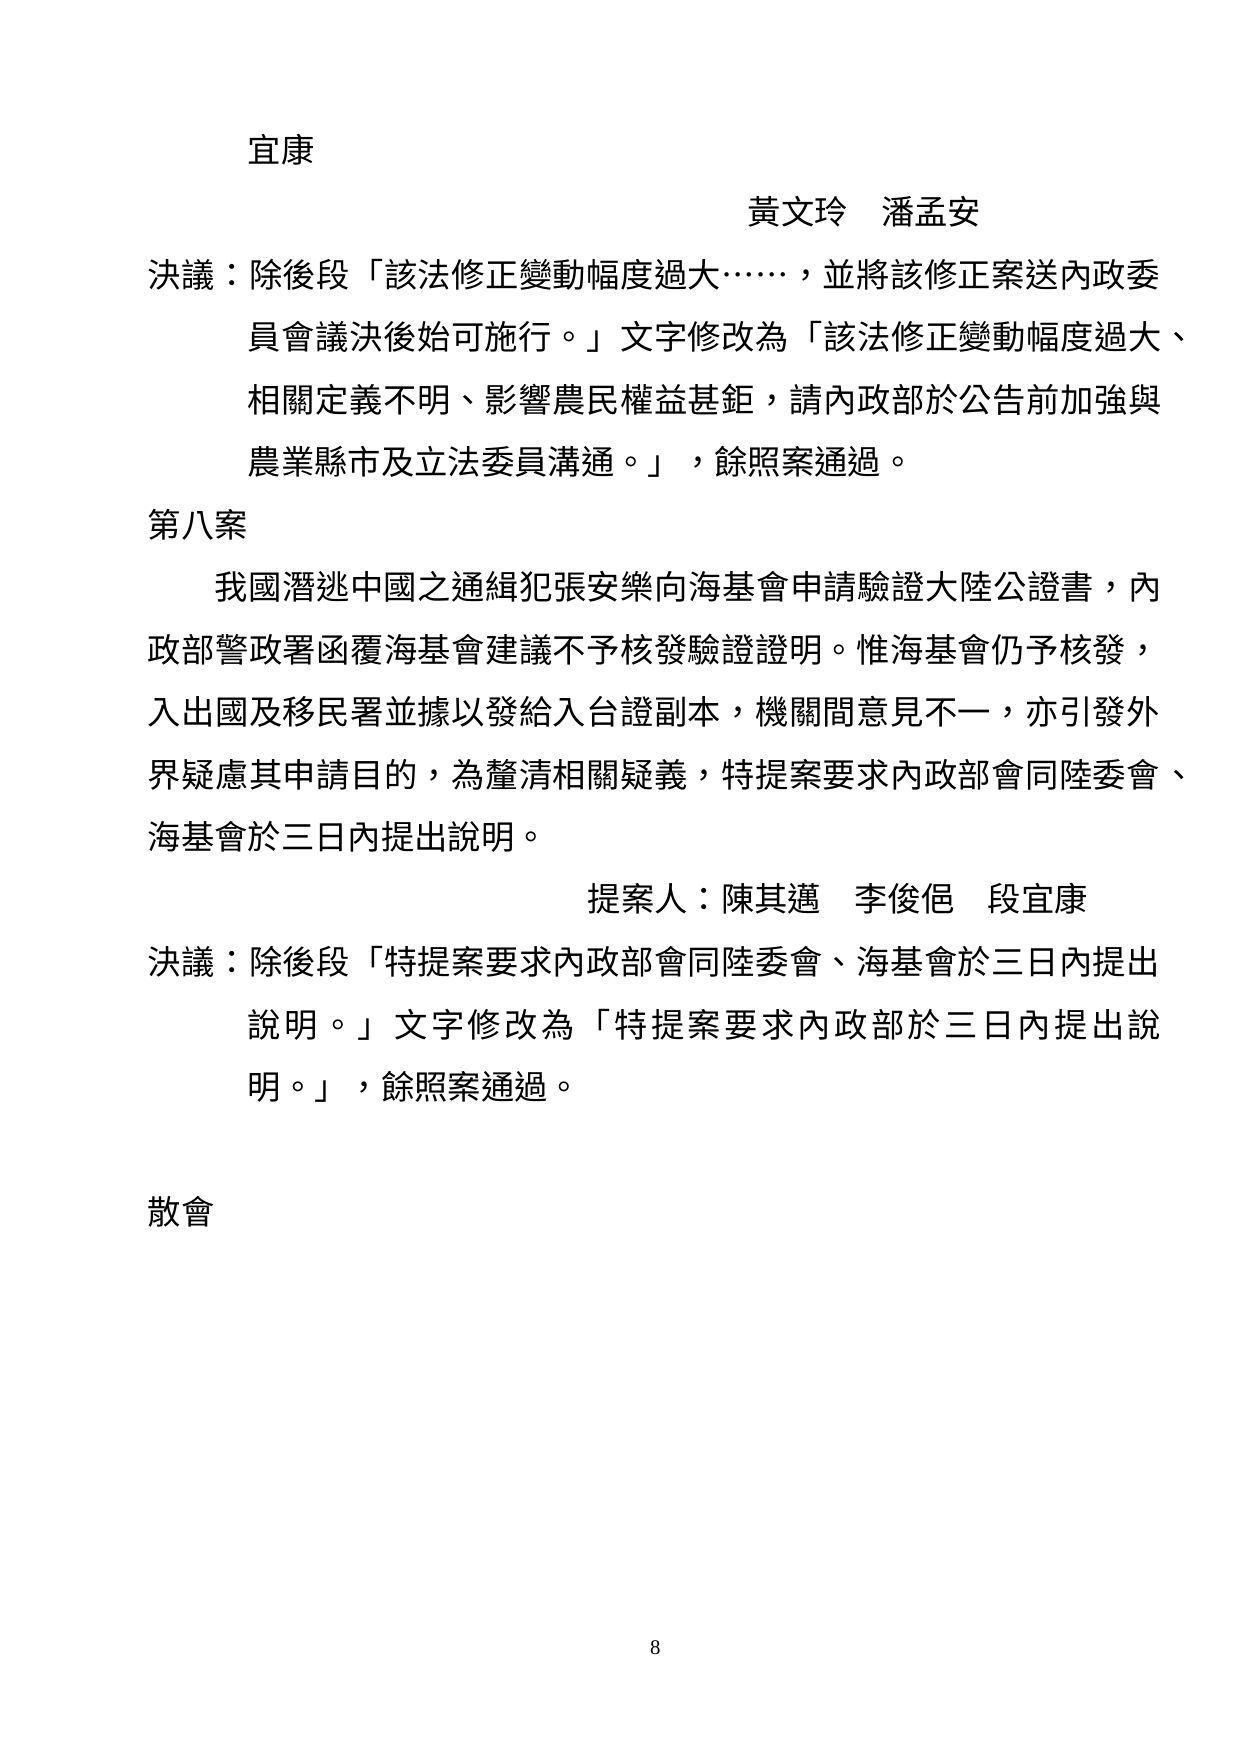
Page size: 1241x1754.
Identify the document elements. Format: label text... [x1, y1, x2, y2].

text 散會 [148, 1168, 1162, 1231]
text 第八案 [148, 481, 1162, 543]
text 決議：除後段「該法修正變動幅度過大……，並將該修正案送內政委員會議決後始可施行。」文字修改為「該法修正變動幅度過大、相關定義不明、影響農民權益甚鉅，請內政部於公告前加強與農業縣市及立法委員溝通。」，餘照案通過。 [148, 231, 1162, 481]
text 提案人：陳其邁 李俊俋 段宜康 [148, 856, 1162, 918]
text 我國潛逃中國之通緝犯張安樂向海基會申請驗證大陸公證書，內政部警政署函覆海基會建議不予核發驗證證明。惟海基會仍予核發，入出國及移民署並據以發給入台證副本，機關間意見不一，亦引發外界疑慮其申請目的，為釐清相關疑義，特提案要求內政部會同陸委會、海基會於三日內提出說明。 [148, 543, 1162, 856]
text 宜康 [148, 106, 1162, 168]
text 決議：除後段「特提案要求內政部會同陸委會、海基會於三日內提出說明。」文字修改為「特提案要求內政部於三日內提出說明。」，餘照案通過。 [148, 918, 1162, 1106]
text 黃文玲 潘孟安 [148, 168, 1162, 231]
